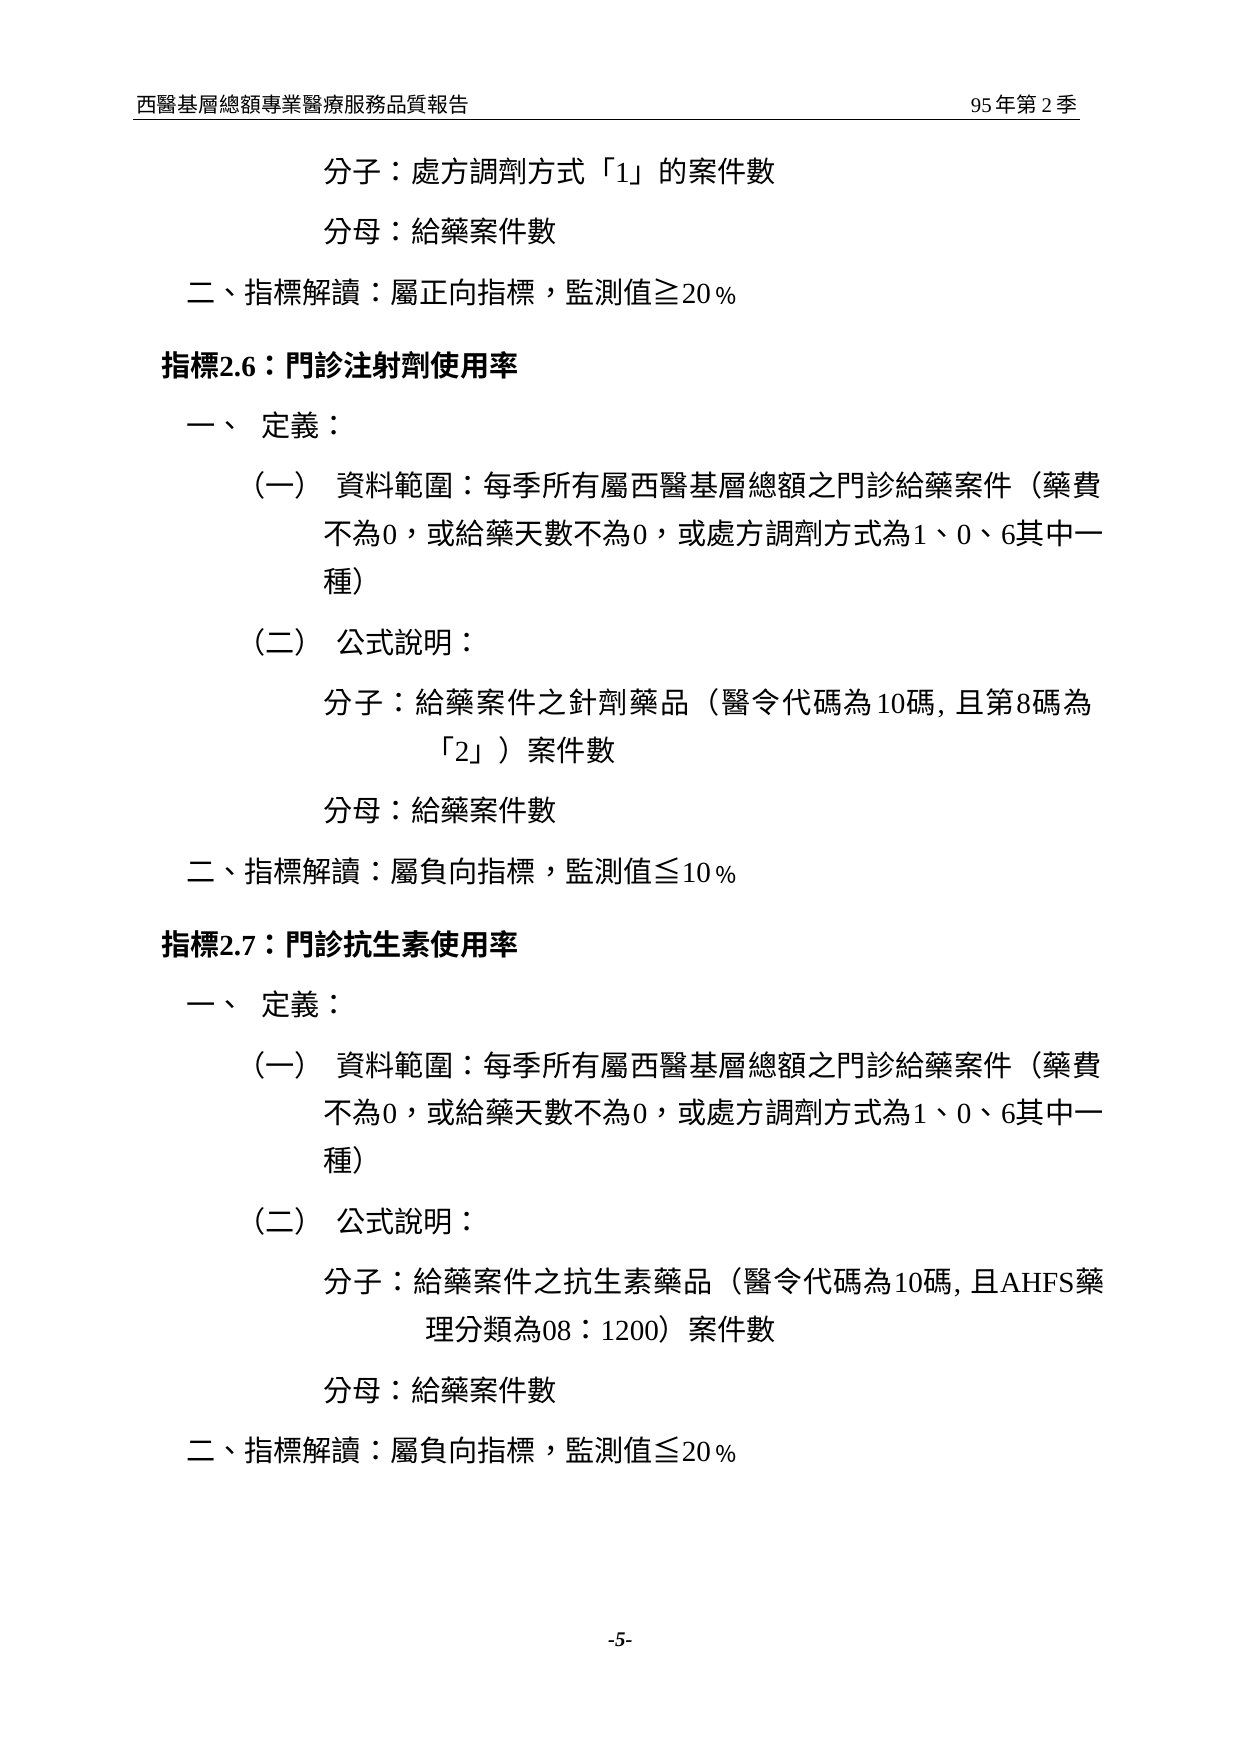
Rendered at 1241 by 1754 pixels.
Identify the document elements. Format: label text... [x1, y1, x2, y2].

text 分母：給藥案件數 [323, 1363, 1104, 1411]
list 公式說明： [236, 1194, 1104, 1242]
text 指標2.6：門診注射劑使用率 [161, 338, 1104, 386]
text 分子：給藥案件之抗生素藥品（醫令代碼為10碼, 且AHFS藥理分類為08：1200）案件數 [323, 1254, 1104, 1350]
text 二、指標解讀：屬負向指標，監測值≦20﹪ [186, 1423, 1104, 1471]
list 定義： [186, 398, 1104, 446]
text 分子：處方調劑方式「1」的案件數 [323, 144, 1104, 192]
list 公式說明： [236, 615, 1104, 663]
text 二、指標解讀：屬正向指標，監測值≧20﹪ [186, 265, 1104, 313]
text 二、指標解讀：屬負向指標，監測值≦10﹪ [186, 844, 1104, 892]
list 資料範圍：每季所有屬西醫基層總額之門診給藥案件（藥費不為0，或給藥天數不為0，或處方調劑方式為1、0、6其中一種） [236, 458, 1104, 602]
text 分子：給藥案件之針劑藥品（醫令代碼為10碼, 且第8碼為「2」）案件數 [323, 675, 1104, 771]
text 指標2.7：門診抗生素使用率 [161, 917, 1104, 965]
text 分母：給藥案件數 [323, 783, 1104, 831]
list 資料範圍：每季所有屬西醫基層總額之門診給藥案件（藥費不為0，或給藥天數不為0，或處方調劑方式為1、0、6其中一種） [236, 1038, 1104, 1181]
list 定義： [186, 977, 1104, 1025]
text 分母：給藥案件數 [323, 204, 1104, 252]
